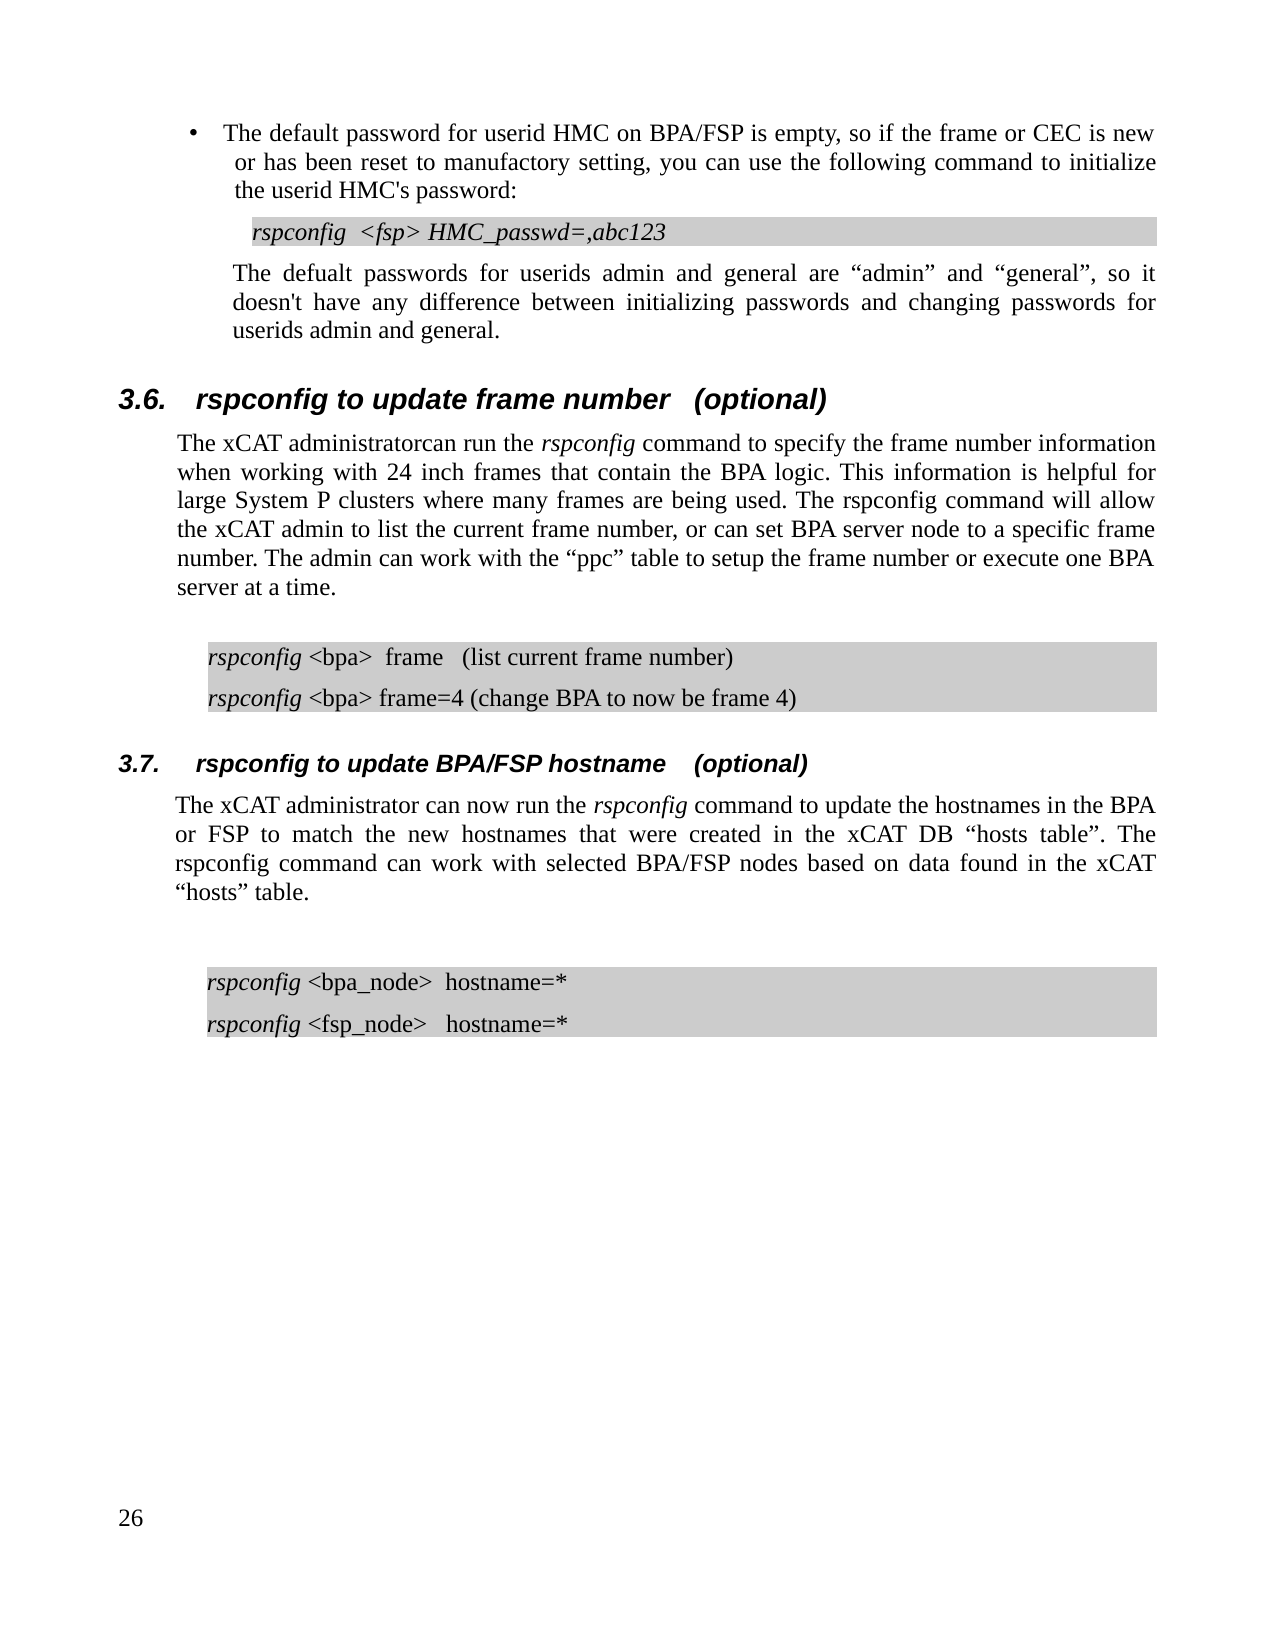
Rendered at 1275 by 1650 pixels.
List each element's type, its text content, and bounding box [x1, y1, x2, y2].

text The xCAT administrator can now run the rspconfig command to update the hostnames in the BPA or FSP to match the new hostnames that were created in the xCAT DB “hosts table”. The rspconfig command can work with selected BPA/FSP nodes based on data found in the xCAT “hosts” table. [175, 790, 1157, 905]
list rspconfig <bpa> frame (list current frame number) [208, 642, 1157, 670]
text rspconfig <bpa_node> hostname=* [207, 967, 1157, 996]
text rspconfig <bpa> frame=4 (change BPA to now be frame 4) [208, 683, 1157, 712]
list The default password for userid HMC on BPA/FSP is empty, so if the frame or CEC is new or has been reset to manufactory setting, you can use the following command to initialize the userid HMC's password: [189, 118, 1157, 204]
text rspconfig <fsp_node> hostname=* [207, 1009, 1157, 1037]
text The xCAT administratorcan run the rspconfig command to specify the frame number information when working with 24 inch frames that contain the BPA logic. This information is helpful for large System P clusters where many frames are being used. The rspconfig command will allow the xCAT admin to list the current frame number, or can set BPA server node to a specific frame number. The admin can work with the “ppc” table to setup the frame number or execute one BPA server at a time. [177, 428, 1157, 600]
subtitle rspconfig to update frame number (optional) [118, 382, 1157, 415]
list rspconfig <fsp> HMC_passwd=,abc123 [252, 217, 1157, 246]
list The defualt passwords for userids admin and general are “admin” and “general”, so it doesn't have any difference between initializing passwords and changing passwords for userids admin and general. [232, 258, 1157, 344]
subtitle rspconfig to update BPA/FSP hostname (optional) [118, 749, 1157, 778]
